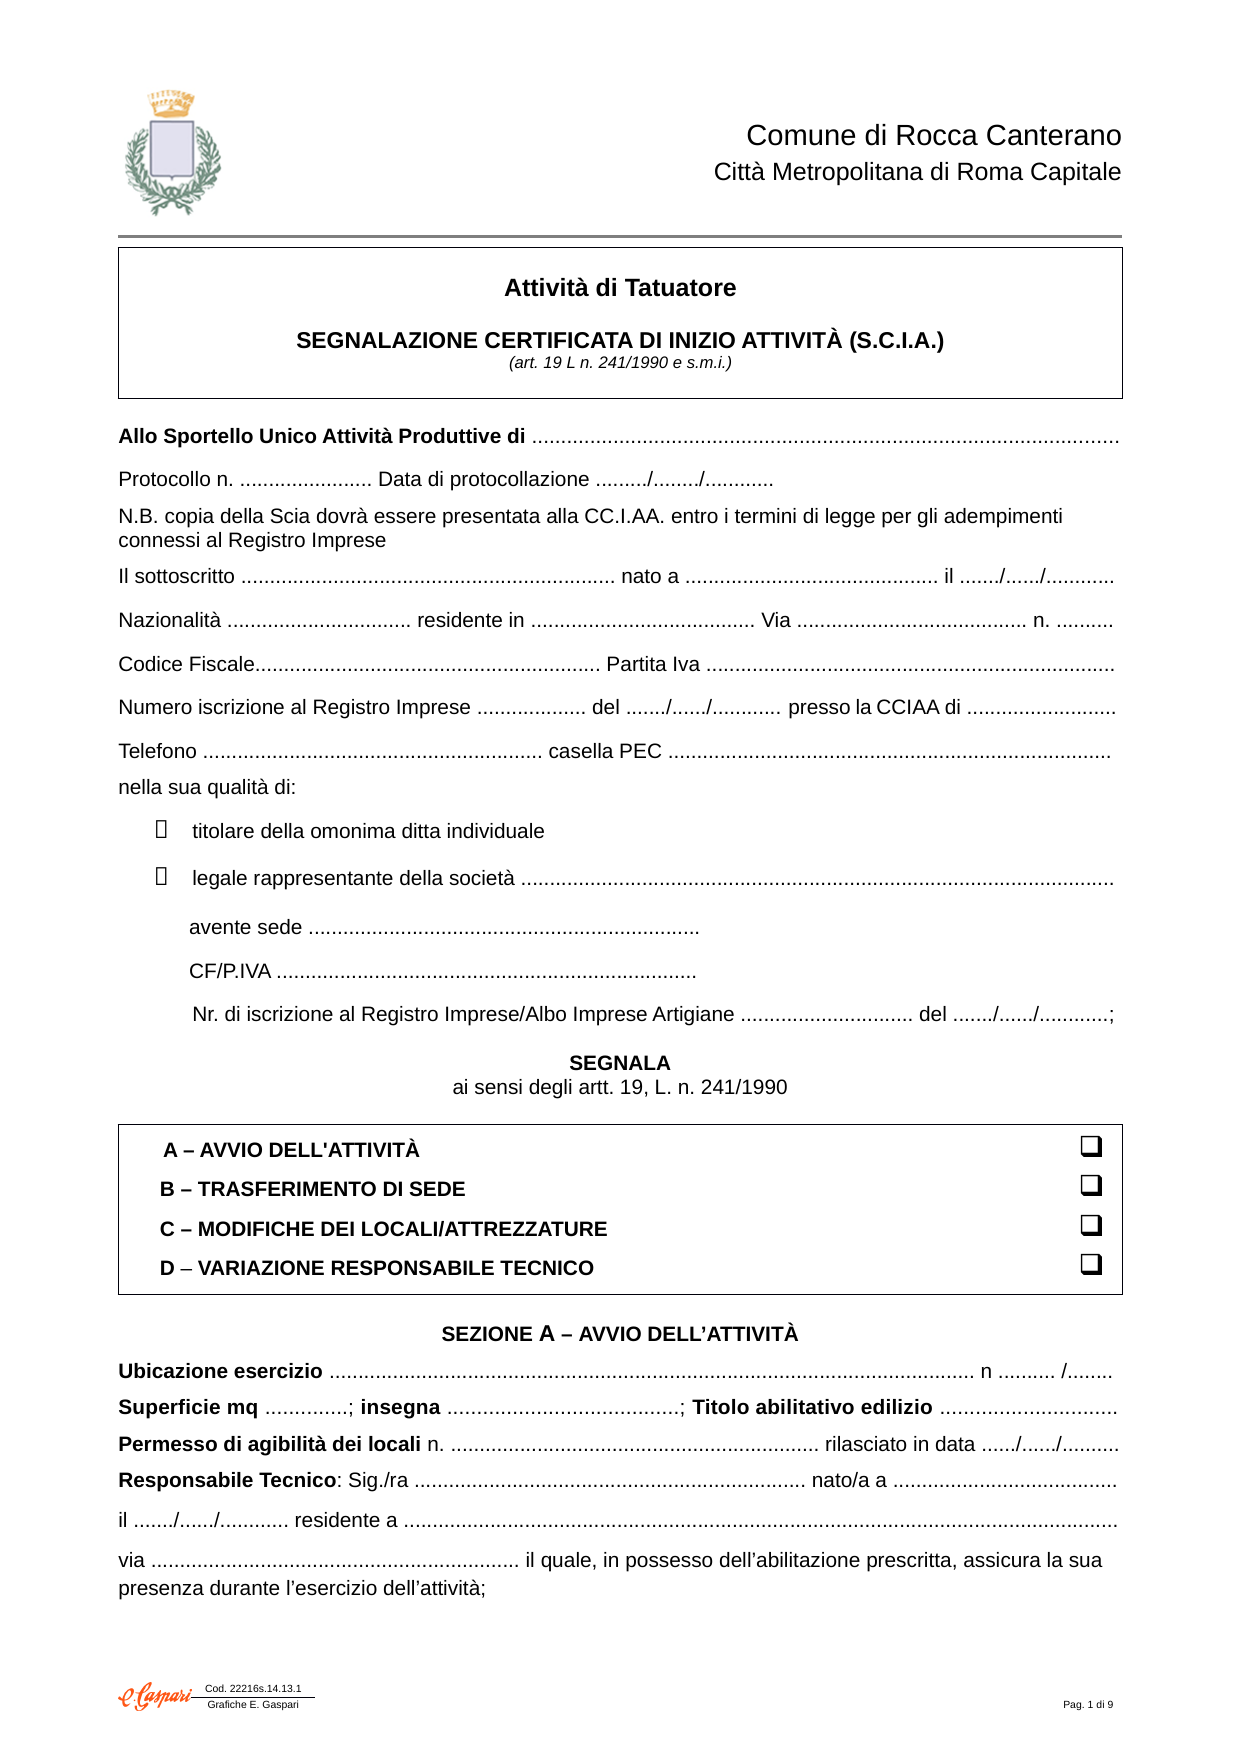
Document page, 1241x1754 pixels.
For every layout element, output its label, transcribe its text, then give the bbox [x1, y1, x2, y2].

text N.B. copia della Scia dovrà essere presentata alla CC.I.AA. entro i termini di legge per gli adempimenti connessi al Registro Imprese [118, 504, 1122, 552]
text  titolare della omonima ditta individuale [153, 812, 1122, 846]
picture [122, 152, 224, 157]
text Protocollo n. ....................... Data di protocollazione ........./......../............ [118, 467, 1122, 491]
picture [118, 1682, 192, 1711]
text avente sede .................................................................... [189, 915, 1122, 939]
text il ......./....../............ residente a ............................................................................................................................ [118, 1508, 1122, 1532]
text SEZIONE A – AVVIO DELL’ATTIVITà [118, 1320, 1122, 1346]
text ai sensi degli artt. 19, L. n. 241/1990 [118, 1075, 1122, 1099]
text  legale rappresentante della società ....................................................................................................... [153, 858, 1122, 892]
text Comune di Rocca Canterano [118, 118, 1122, 152]
text via ................................................................ il quale, in possesso dell’abilitazione prescritta, assicura la sua presenza durante l’esercizio dell’attività; [118, 1548, 1104, 1599]
text Numero iscrizione al Registro Imprese ................... del ......./....../............ presso la CCIAA di .......................... [118, 695, 1122, 719]
text Telefono ........................................................... casella PEC ............................................................................. [118, 739, 1122, 763]
table_header A – AVVIO DELL'ATTIVITÀ  B – TRASFERIMENTO DI SEDE  C – MODIFICHE DEI LOCALI/ATTREZZATURE  D – VARIAZIONE RESPONSABILE TECNICO  [119, 1125, 1122, 1294]
text Allo Sportello Unico Attività Produttive di [118, 423, 1122, 447]
text Il sottoscritto ................................................................. nato a ............................................ il ......./....../............ [118, 564, 1122, 588]
text Nr. di iscrizione al Registro Imprese/Albo Imprese Artigiane .............................. del ......./....../............; [192, 1002, 1122, 1026]
picture [122, 185, 224, 219]
picture [122, 87, 224, 118]
text Nazionalità ................................ residente in ....................................... Via ........................................ n. .......... [118, 608, 1122, 632]
text Responsabile Tecnico: Sig./ra .................................................................... nato/a a ....................................... [118, 1468, 1122, 1492]
text Permesso di agibilità dei locali n. ................................................................ rilasciato in data ....../....../.......... [118, 1432, 1122, 1456]
text SEGNALA [118, 1051, 1122, 1075]
text Città Metropolitana di Roma Capitale [118, 157, 1122, 185]
text Superficie mq ..............; insegna .......................................; Titolo abilitativo edilizio .............................. [118, 1395, 1122, 1419]
text nella sua qualità di: [118, 775, 1122, 799]
table_header Attività di Tatuatore SEGNALAZIONE CERTIFICATA DI INIZIO ATTIVITÀ (S.C.I.A.) (art. 19 L n. 241/1990 e s.m.i.) [119, 248, 1122, 397]
text CF/P.IVA ......................................................................... [189, 958, 1122, 982]
text Codice Fiscale............................................................ Partita Iva ....................................................................... [118, 651, 1122, 675]
text Ubicazione esercizio ................................................................................................................ n .......... /........ [118, 1359, 1122, 1383]
